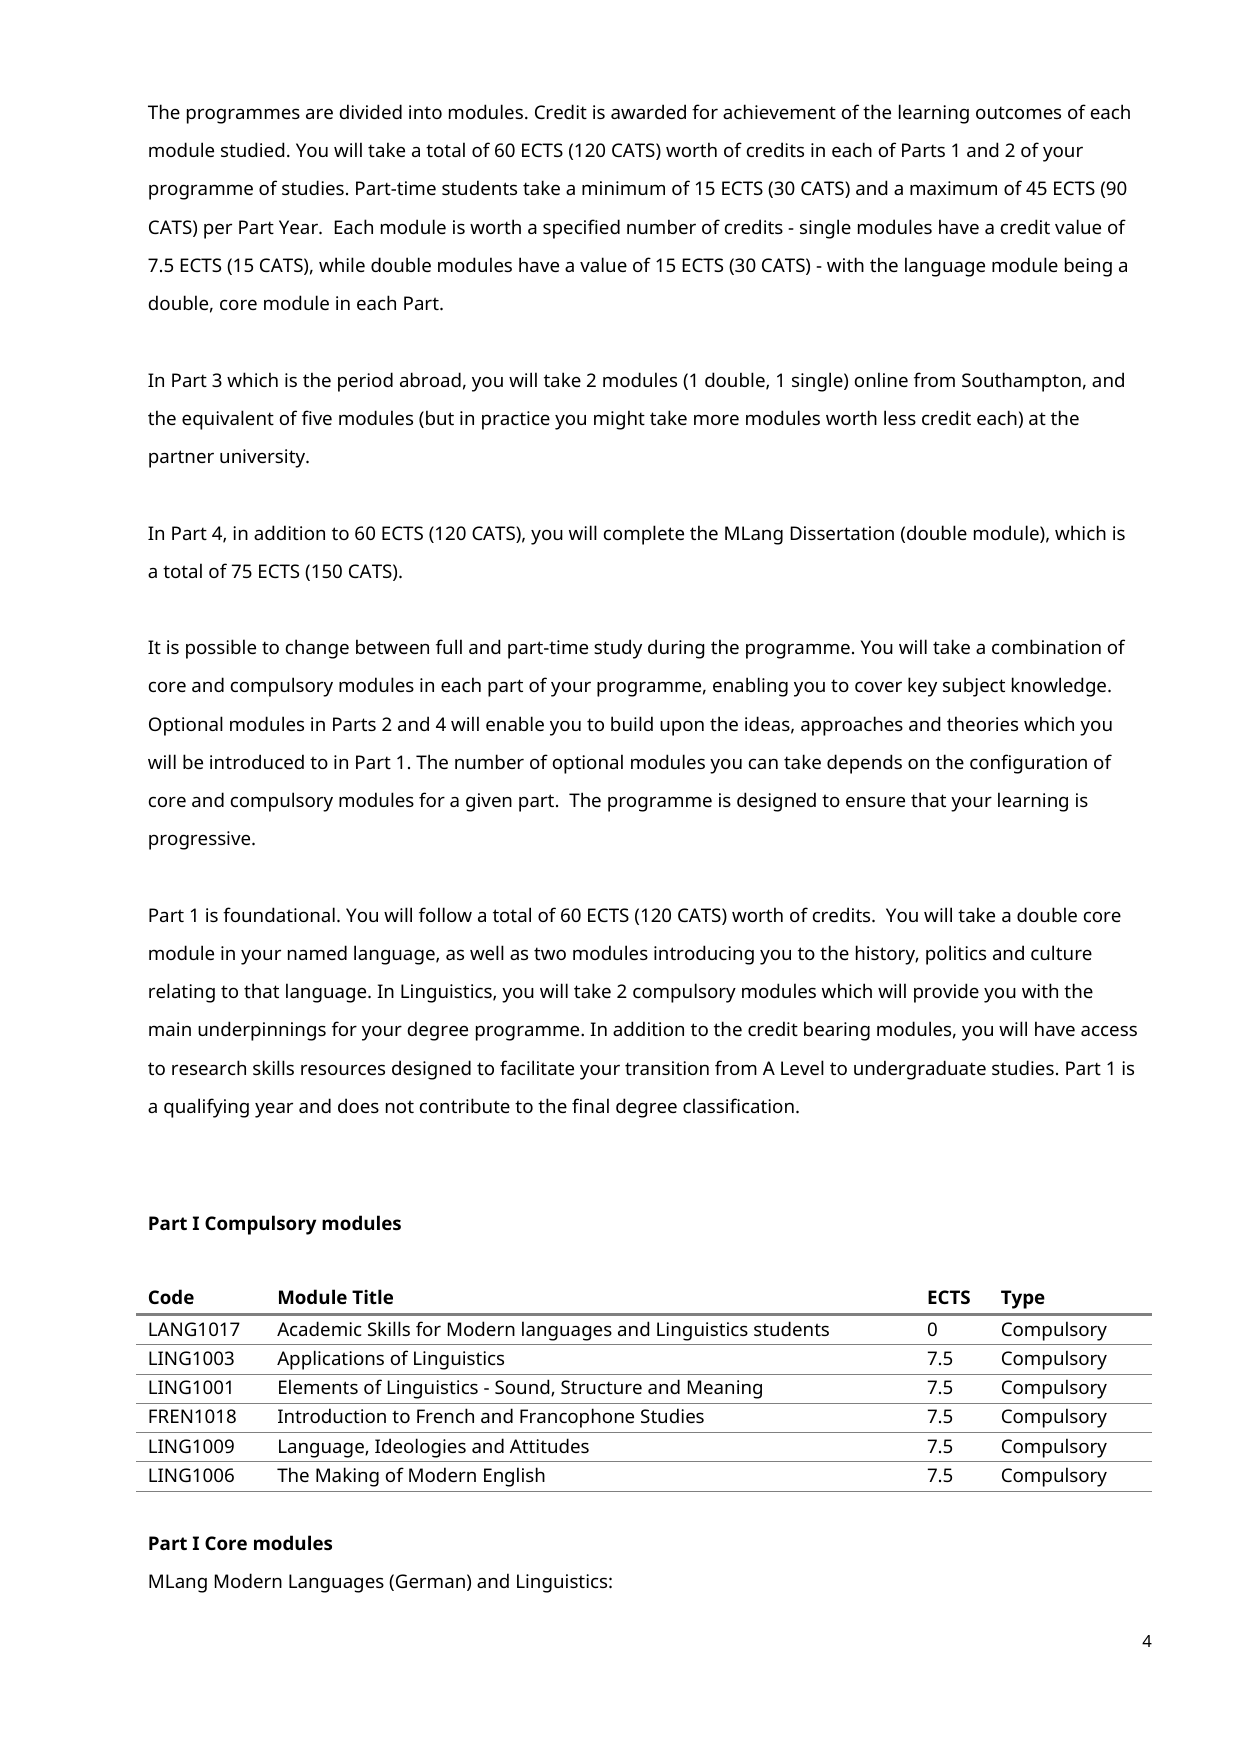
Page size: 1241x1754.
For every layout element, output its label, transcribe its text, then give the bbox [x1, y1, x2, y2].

table_cell The programmes are divided into modules. Credit is awarded for achievement of the learning outcomes of each module studied. You will take a total of 60 ECTS (120 CATS) worth of credits in each of Parts 1 and 2 of your programme of studies. Part-time students take a minimum of 15 ECTS (30 CATS) and a maximum of 45 ECTS (90 CATS) per Part Year. Each module is worth a specified number of credits - single modules have a credit value of 7.5 ECTS (15 CATS), while double modules have a value of 15 ECTS (30 CATS) - with the language module being a double, core module in each Part. In Part 3 which is the period abroad, you will take 2 modules (1 double, 1 single) online from Southampton, and the equivalent of five modules (but in practice you might take more modules worth less credit each) at the partner university. In Part 4, in addition to 60 ECTS (120 CATS), you will complete the MLang Dissertation (double module), which is a total of 75 ECTS (150 CATS). It is possible to change between full and part-time study during the programme. You will take a combination of core and compulsory modules in each part of your programme, enabling you to cover key subject knowledge. Optional modules in Parts 2 and 4 will enable you to build upon the ideas, approaches and theories which you will be introduced to in Part 1. The number of optional modules you can take depends on the configuration of core and compulsory modules for a given part. The programme is designed to ensure that your learning is progressive. Part 1 is foundational. You will follow a total of 60 ECTS (120 CATS) worth of credits. You will take a double core module in your named language, as well as two modules introducing you to the history, politics and culture relating to that language. In Linguistics, you will take 2 compulsory modules which will provide you with the main underpinnings for your degree programme. In addition to the credit bearing modules, you will have access to research skills resources designed to facilitate your transition from A Level to undergraduate studies. Part 1 is a qualifying year and does not contribute to the final degree classification. [136, 99, 1152, 1172]
table_cell LING1001 [136, 1375, 266, 1403]
table_cell Compulsory [989, 1462, 1152, 1491]
table_cell Compulsory [989, 1316, 1152, 1344]
table_cell Compulsory [989, 1404, 1152, 1432]
table_cell Type [989, 1285, 1152, 1313]
table_cell 7.5 [916, 1462, 989, 1491]
table_cell Code [136, 1285, 266, 1313]
table_cell Compulsory [989, 1433, 1152, 1461]
table_cell Part I Compulsory modules [136, 1172, 1152, 1284]
table_cell LANG1017 [136, 1316, 266, 1344]
table_cell 7.5 [916, 1345, 989, 1373]
table_cell LING1006 [136, 1462, 266, 1491]
table_cell Applications of Linguistics [266, 1345, 916, 1373]
table_cell Elements of Linguistics - Sound, Structure and Meaning [266, 1375, 916, 1403]
table_cell 7.5 [916, 1433, 989, 1461]
table_cell Language, Ideologies and Attitudes [266, 1433, 916, 1461]
table_cell FREN1018 [136, 1404, 266, 1432]
table_cell LING1003 [136, 1345, 266, 1373]
table_cell 7.5 [916, 1404, 989, 1432]
table_cell Module Title [266, 1285, 916, 1313]
table_cell 7.5 [916, 1375, 989, 1403]
table_cell Compulsory [989, 1345, 1152, 1373]
table_cell Compulsory [989, 1375, 1152, 1403]
table_cell 0 [916, 1316, 989, 1344]
table_cell Academic Skills for Modern languages and Linguistics students [266, 1316, 916, 1344]
table_cell ECTS [916, 1285, 989, 1313]
table_cell The Making of Modern English [266, 1462, 916, 1491]
table_cell Introduction to French and Francophone Studies [266, 1404, 916, 1432]
table_cell LING1009 [136, 1433, 266, 1461]
table_cell Part I Core modules MLang Modern Languages (German) and Linguistics: [136, 1492, 1152, 1593]
